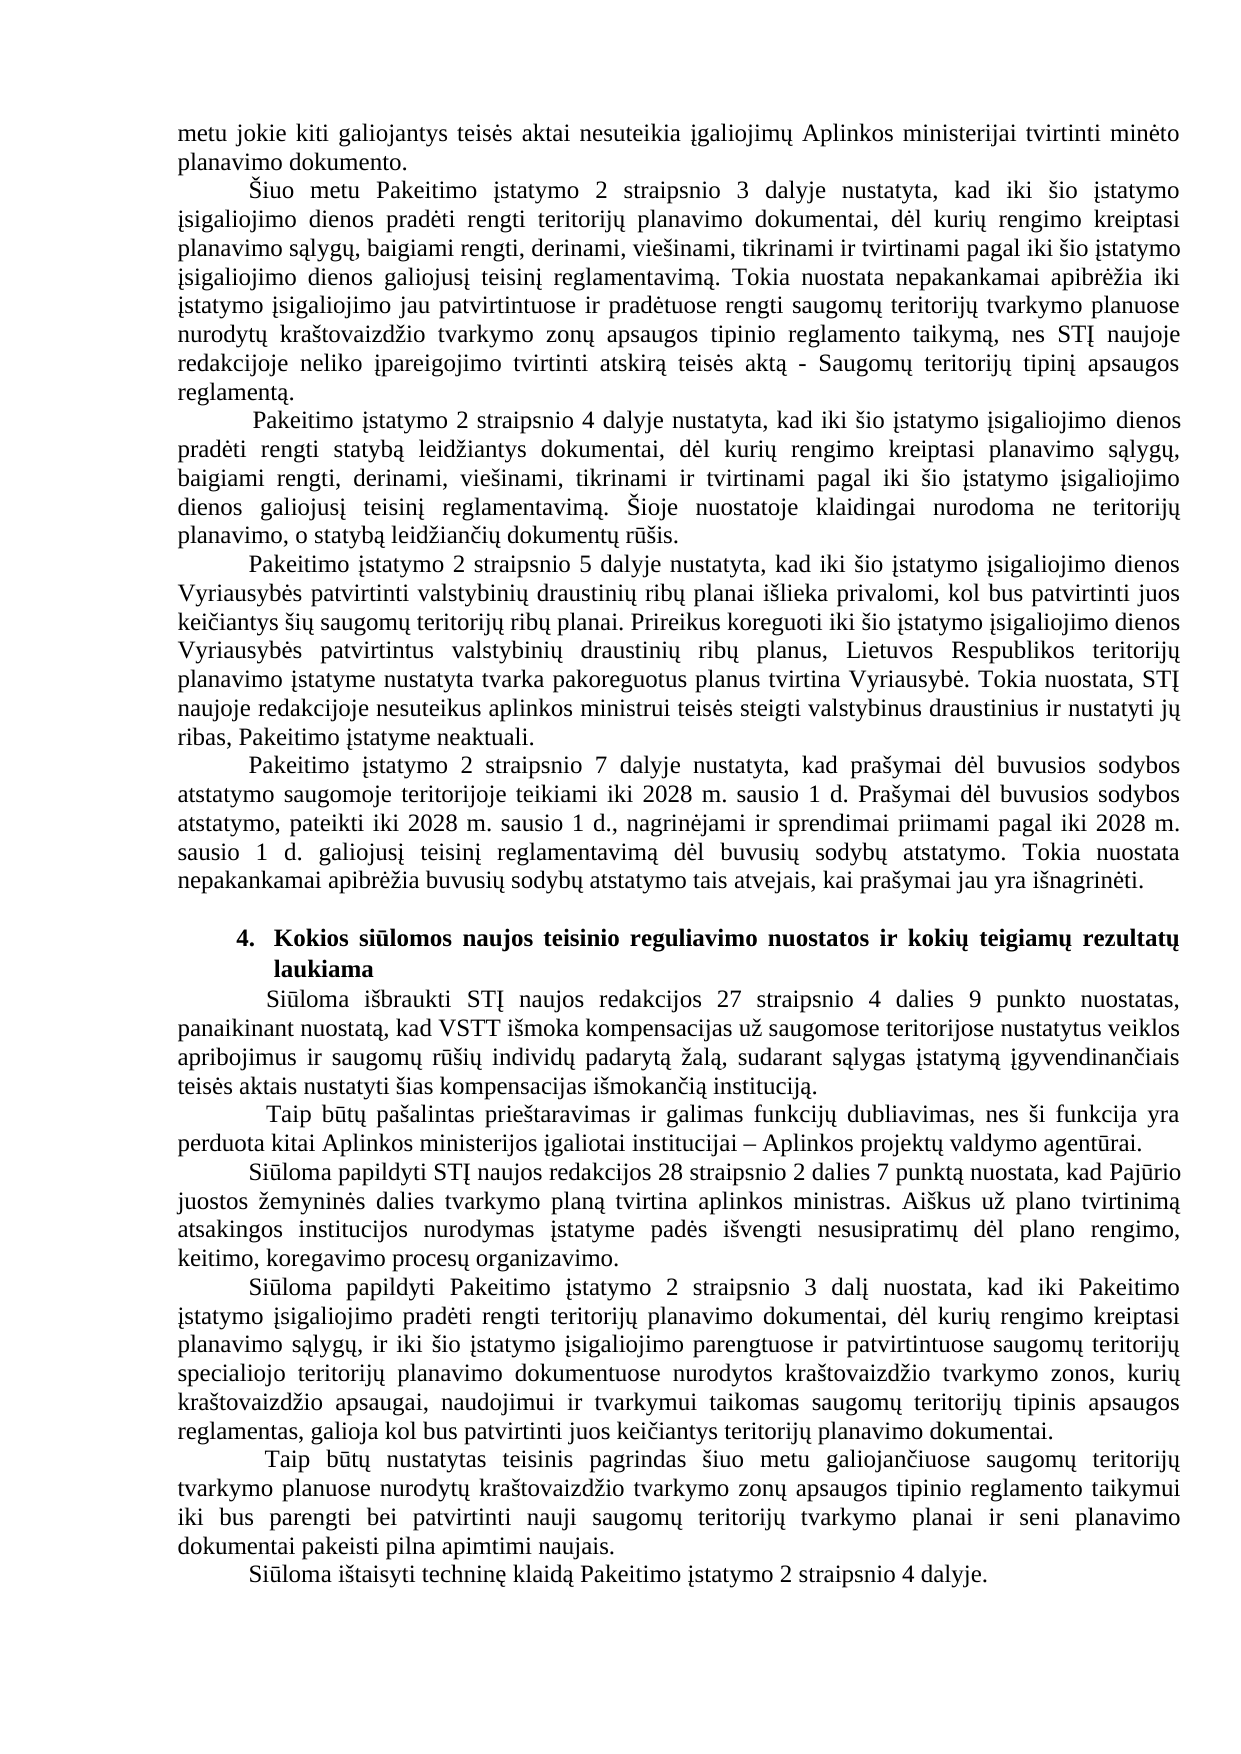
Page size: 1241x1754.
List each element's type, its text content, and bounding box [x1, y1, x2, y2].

text Pakeitimo įstatymo 2 straipsnio 4 dalyje nustatyta, kad iki šio įstatymo įsigaliojimo dienos pradėti rengti statybą leidžiantys dokumentai, dėl kurių rengimo kreiptasi planavimo sąlygų, baigiami rengti, derinami, viešinami, tikrinami ir tvirtinami pagal iki šio įstatymo įsigaliojimo dienos galiojusį teisinį reglamentavimą. Šioje nuostatoje klaidingai nurodoma ne teritorijų planavimo, o statybą leidžiančių dokumentų rūšis. [177, 406, 1181, 549]
text Pakeitimo įstatymo 2 straipsnio 5 dalyje nustatyta, kad iki šio įstatymo įsigaliojimo dienos Vyriausybės patvirtinti valstybinių draustinių ribų planai išlieka privalomi, kol bus patvirtinti juos keičiantys šių saugomų teritorijų ribų planai. Prireikus koreguoti iki šio įstatymo įsigaliojimo dienos Vyriausybės patvirtintus valstybinių draustinių ribų planus, Lietuvos Respublikos teritorijų planavimo įstatyme nustatyta tvarka pakoreguotus planus tvirtina Vyriausybė. Tokia nuostata, STĮ naujoje redakcijoje nesuteikus aplinkos ministrui teisės steigti valstybinus draustinius ir nustatyti jų ribas, Pakeitimo įstatyme neaktuali. [177, 549, 1181, 751]
text Siūloma išbraukti STĮ naujos redakcijos 27 straipsnio 4 dalies 9 punkto nuostatas, panaikinant nuostatą, kad VSTT išmoka kompensacijas už saugomose teritorijose nustatytus veiklos apribojimus ir saugomų rūšių individų padarytą žalą, sudarant sąlygas įstatymą įgyvendinančiais teisės aktais nustatyti šias kompensacijas išmokančią instituciją. [177, 984, 1181, 1099]
text metu jokie kiti galiojantys teisės aktai nesuteikia įgaliojimų Aplinkos ministerijai tvirtinti minėto planavimo dokumento. [177, 118, 1181, 176]
text Taip būtų nustatytas teisinis pagrindas šiuo metu galiojančiuose saugomų teritorijų tvarkymo planuose nurodytų kraštovaizdžio tvarkymo zonų apsaugos tipinio reglamento taikymui iki bus parengti bei patvirtinti nauji saugomų teritorijų tvarkymo planai ir seni planavimo dokumentai pakeisti pilna apimtimi naujais. [177, 1444, 1181, 1559]
text Pakeitimo įstatymo 2 straipsnio 7 dalyje nustatyta, kad prašymai dėl buvusios sodybos atstatymo saugomoje teritorijoje teikiami iki 2028 m. sausio 1 d. Prašymai dėl buvusios sodybos atstatymo, pateikti iki 2028 m. sausio 1 d., nagrinėjami ir sprendimai priimami pagal iki 2028 m. sausio 1 d. galiojusį teisinį reglamentavimą dėl buvusių sodybų atstatymo. Tokia nuostata nepakankamai apibrėžia buvusių sodybų atstatymo tais atvejais, kai prašymai jau yra išnagrinėti. [177, 751, 1181, 894]
text 4. Kokios siūlomos naujos teisinio reguliavimo nuostatos ir kokių teigiamų rezultatų laukiama [236, 923, 1181, 983]
text Šiuo metu Pakeitimo įstatymo 2 straipsnio 3 dalyje nustatyta, kad iki šio įstatymo įsigaliojimo dienos pradėti rengti teritorijų planavimo dokumentai, dėl kurių rengimo kreiptasi planavimo sąlygų, baigiami rengti, derinami, viešinami, tikrinami ir tvirtinami pagal iki šio įstatymo įsigaliojimo dienos galiojusį teisinį reglamentavimą. Tokia nuostata nepakankamai apibrėžia iki įstatymo įsigaliojimo jau patvirtintuose ir pradėtuose rengti saugomų teritorijų tvarkymo planuose nurodytų kraštovaizdžio tvarkymo zonų apsaugos tipinio reglamento taikymą, nes STĮ naujoje redakcijoje neliko įpareigojimo tvirtinti atskirą teisės aktą - Saugomų teritorijų tipinį apsaugos reglamentą. [177, 176, 1181, 406]
text Siūloma ištaisyti techninę klaidą Pakeitimo įstatymo 2 straipsnio 4 dalyje. [177, 1559, 1181, 1588]
text Taip būtų pašalintas prieštaravimas ir galimas funkcijų dubliavimas, nes ši funkcija yra perduota kitai Aplinkos ministerijos įgaliotai institucijai – Aplinkos projektų valdymo agentūrai. [177, 1099, 1181, 1157]
text Siūloma papildyti STĮ naujos redakcijos 28 straipsnio 2 dalies 7 punktą nuostata, kad Pajūrio juostos žemyninės dalies tvarkymo planą tvirtina aplinkos ministras. Aiškus už plano tvirtinimą atsakingos institucijos nurodymas įstatyme padės išvengti nesusipratimų dėl plano rengimo, keitimo, koregavimo procesų organizavimo. [177, 1157, 1181, 1272]
text Siūloma papildyti Pakeitimo įstatymo 2 straipsnio 3 dalį nuostata, kad iki Pakeitimo įstatymo įsigaliojimo pradėti rengti teritorijų planavimo dokumentai, dėl kurių rengimo kreiptasi planavimo sąlygų, ir iki šio įstatymo įsigaliojimo parengtuose ir patvirtintuose saugomų teritorijų specialiojo teritorijų planavimo dokumentuose nurodytos kraštovaizdžio tvarkymo zonos, kurių kraštovaizdžio apsaugai, naudojimui ir tvarkymui taikomas saugomų teritorijų tipinis apsaugos reglamentas, galioja kol bus patvirtinti juos keičiantys teritorijų planavimo dokumentai. [177, 1272, 1181, 1444]
